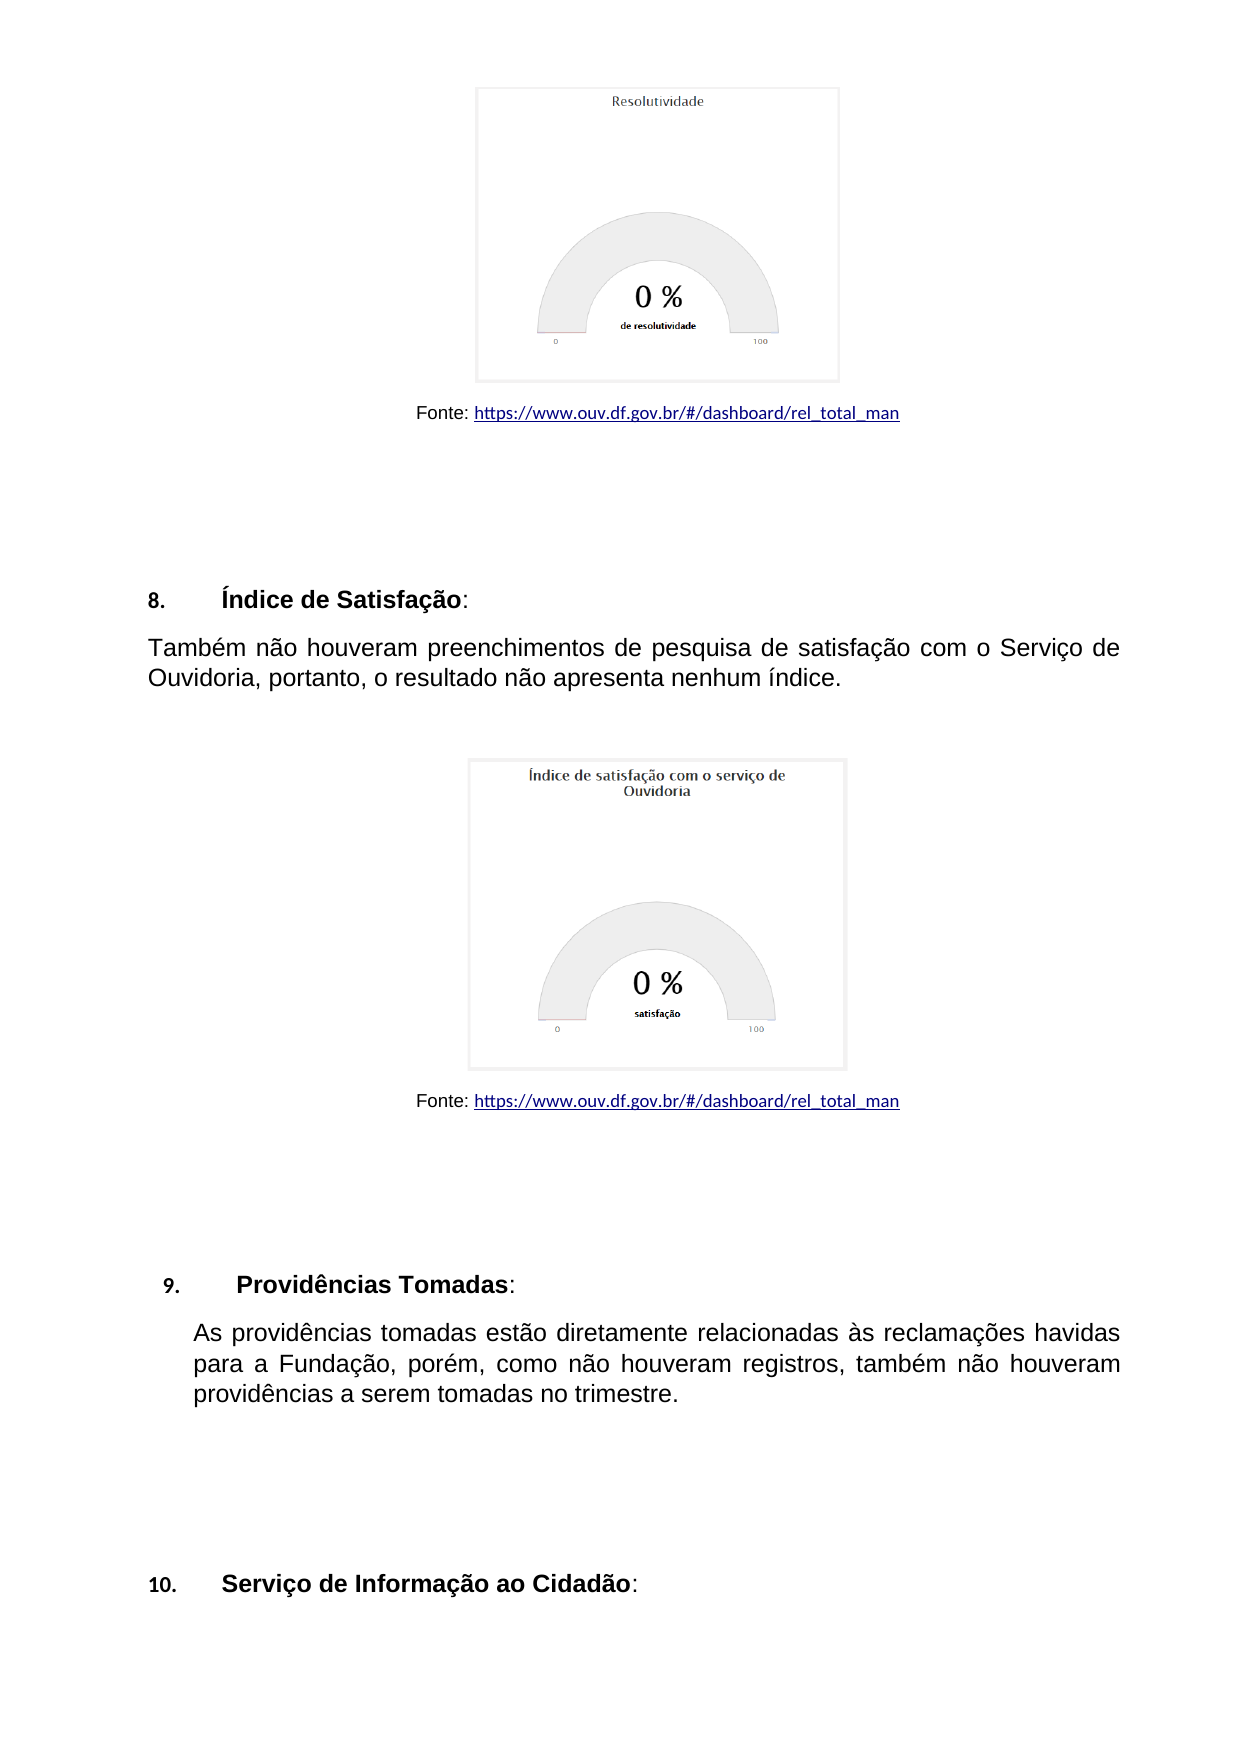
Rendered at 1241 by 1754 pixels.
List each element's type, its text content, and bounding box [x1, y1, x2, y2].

list Índice de Satisfação: [148, 585, 1122, 614]
list Também não houveram preenchimentos de pesquisa de satisfação com o Serviço de Ouvidoria, portanto, o resultado não apresenta nenhum índice. [148, 633, 1122, 692]
list Providências Tomadas: [162, 1270, 1122, 1299]
list As providências tomadas estão diretamente relacionadas às reclamações havidas para a Fundação, porém, como não houveram registros, também não houveram providências a serem tomadas no trimestre. [193, 1318, 1122, 1408]
list Fonte: https://www.ouv.df.gov.br/#/dashboard/rel_total_man [193, 402, 1122, 424]
list Fonte: https://www.ouv.df.gov.br/#/dashboard/rel_total_man [193, 1089, 1122, 1112]
list Serviço de Informação ao Cidadão: [148, 1569, 1122, 1598]
